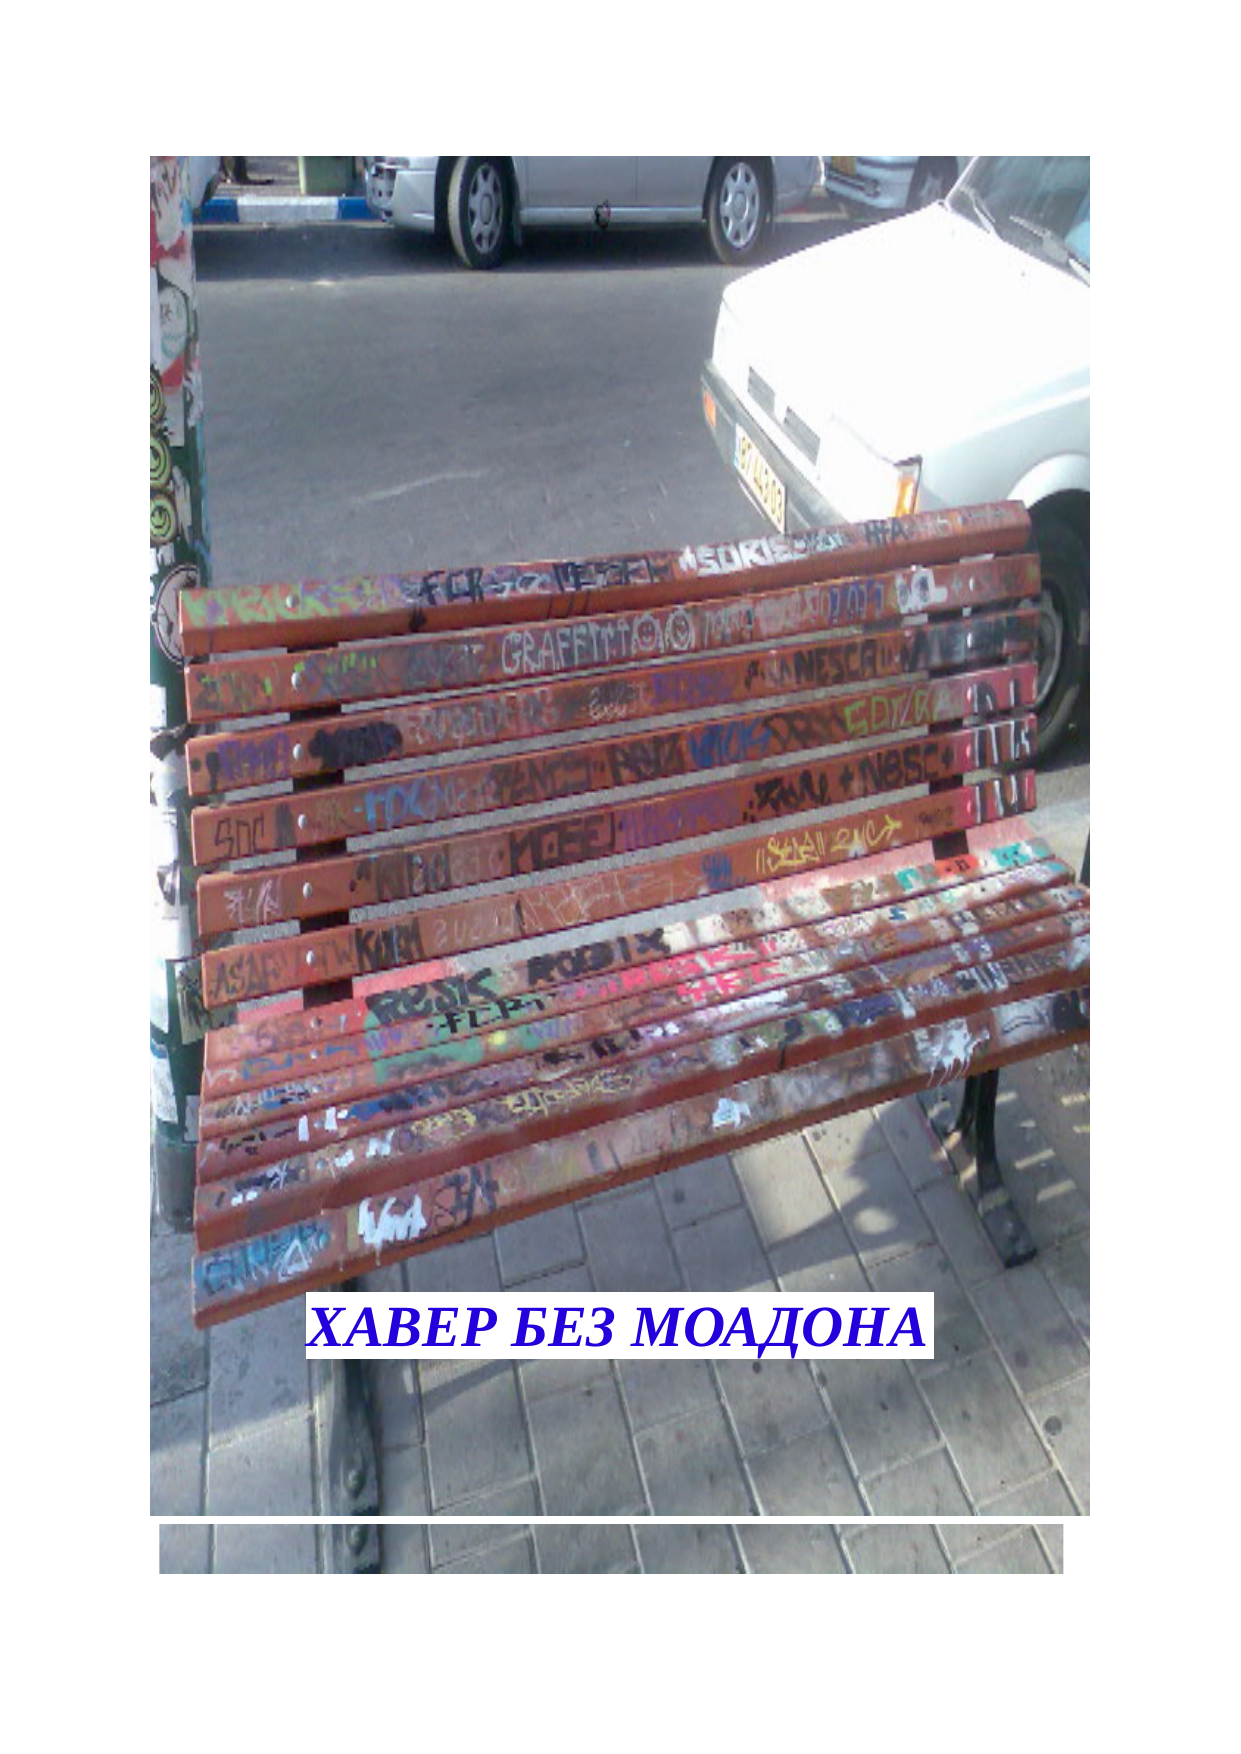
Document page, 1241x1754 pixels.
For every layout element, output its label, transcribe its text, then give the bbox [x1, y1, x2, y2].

text ХАВЕР БЕЗ МОАДОНА [1107, 1292, 1122, 1359]
picture [150, 156, 1090, 1516]
text ХАВЕР БЕЗ МОАДОНА [118, 1292, 133, 1359]
picture [159, 1524, 1064, 1574]
